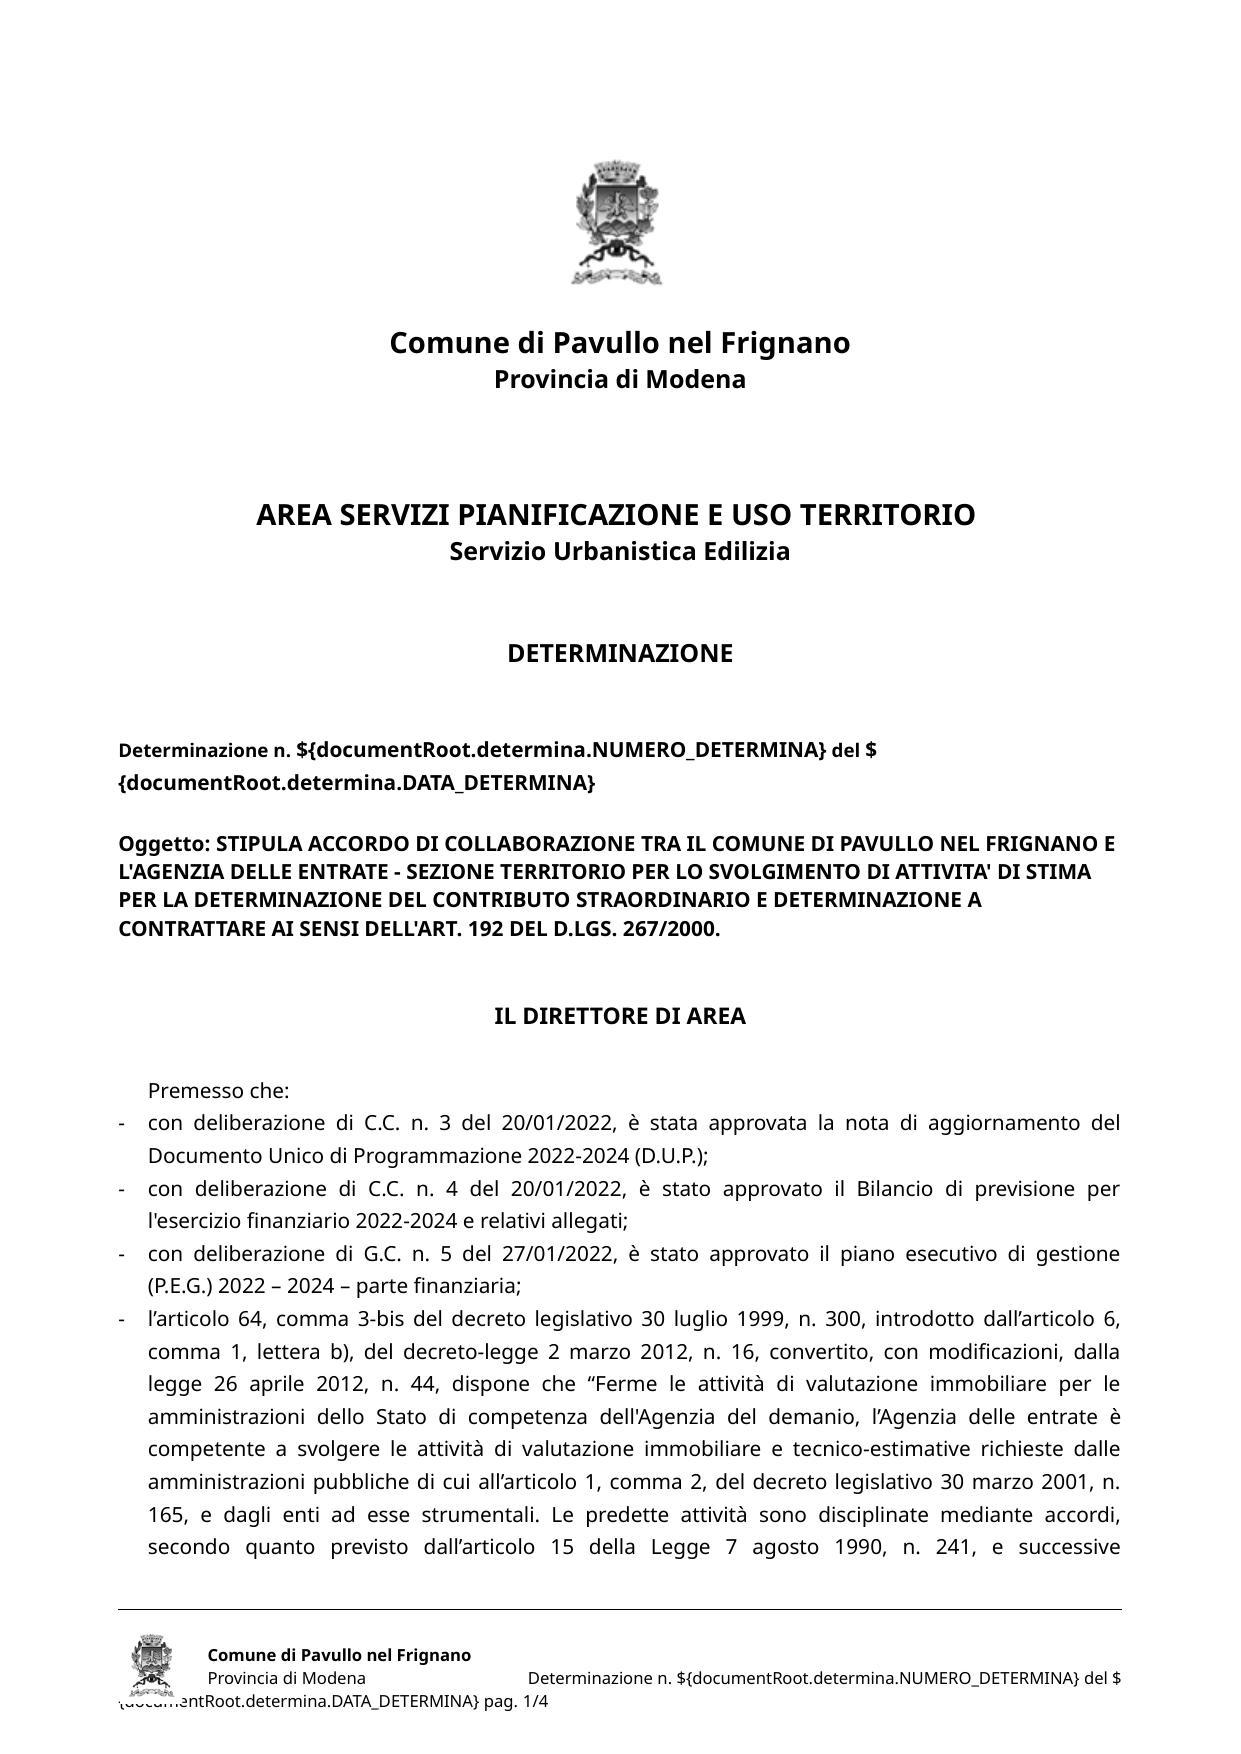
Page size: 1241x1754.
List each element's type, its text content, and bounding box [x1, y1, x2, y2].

text Servizio Urbanistica Edilizia [118, 533, 1122, 568]
list l’articolo 64, comma 3-bis del decreto legislativo 30 luglio 1999, n. 300, introdotto dall’articolo 6, comma 1, lettera b), del decreto-legge 2 marzo 2012, n. 16, convertito, con modificazioni, dalla legge 26 aprile 2012, n. 44, dispone che “Ferme le attività di valutazione immobiliare per le amministrazioni dello Stato di competenza dell'Agenzia del demanio, l’Agenzia delle entrate è competente a svolgere le attività di valutazione immobiliare e tecnico-estimative richieste dalle amministrazioni pubbliche di cui all’articolo 1, comma 2, del decreto legislativo 30 marzo 2001, n. 165, e dagli enti ad esse strumentali. Le predette attività sono disciplinate mediante accordi, secondo quanto previsto dall’articolo 15 della Legge 7 agosto 1990, n. 241, e successive [118, 1304, 1122, 1561]
text IL DIRETTORE DI AREA [118, 999, 1122, 1031]
text DETERMINAZIONE [118, 636, 1122, 670]
list con deliberazione di G.C. n. 5 del 27/01/2022, è stato approvato il piano esecutivo di gestione (P.E.G.) 2022 – 2024 – parte finanziaria; [118, 1239, 1122, 1300]
picture [546, 152, 695, 289]
text Determinazione n. ${documentRoot.determina.NUMERO_DETERMINA} del ${documentRoot.determina.DATA_DETERMINA} [118, 735, 1122, 796]
picture [120, 1631, 183, 1704]
list con deliberazione di C.C. n. 3 del 20/01/2022, è stata approvata la nota di aggiornamento del Documento Unico di Programmazione 2022-2024 (D.U.P.); [118, 1108, 1122, 1169]
text Premesso che: [118, 1076, 1122, 1104]
text Oggetto: STIPULA ACCORDO DI COLLABORAZIONE TRA IL COMUNE DI PAVULLO NEL FRIGNANO E L'AGENZIA DELLE ENTRATE - SEZIONE TERRITORIO PER LO SVOLGIMENTO DI ATTIVITA' DI STIMA PER LA DETERMINAZIONE DEL CONTRIBUTO STRAORDINARIO E DETERMINAZIONE A CONTRATTARE AI SENSI DELL'ART. 192 DEL D.LGS. 267/2000. [118, 829, 1122, 942]
list con deliberazione di C.C. n. 4 del 20/01/2022, è stato approvato il Bilancio di previsione per l'esercizio finanziario 2022-2024 e relativi allegati; [118, 1174, 1122, 1235]
text AREA SERVIZI PIANIFICAZIONE E USO TERRITORIO [118, 494, 1122, 533]
